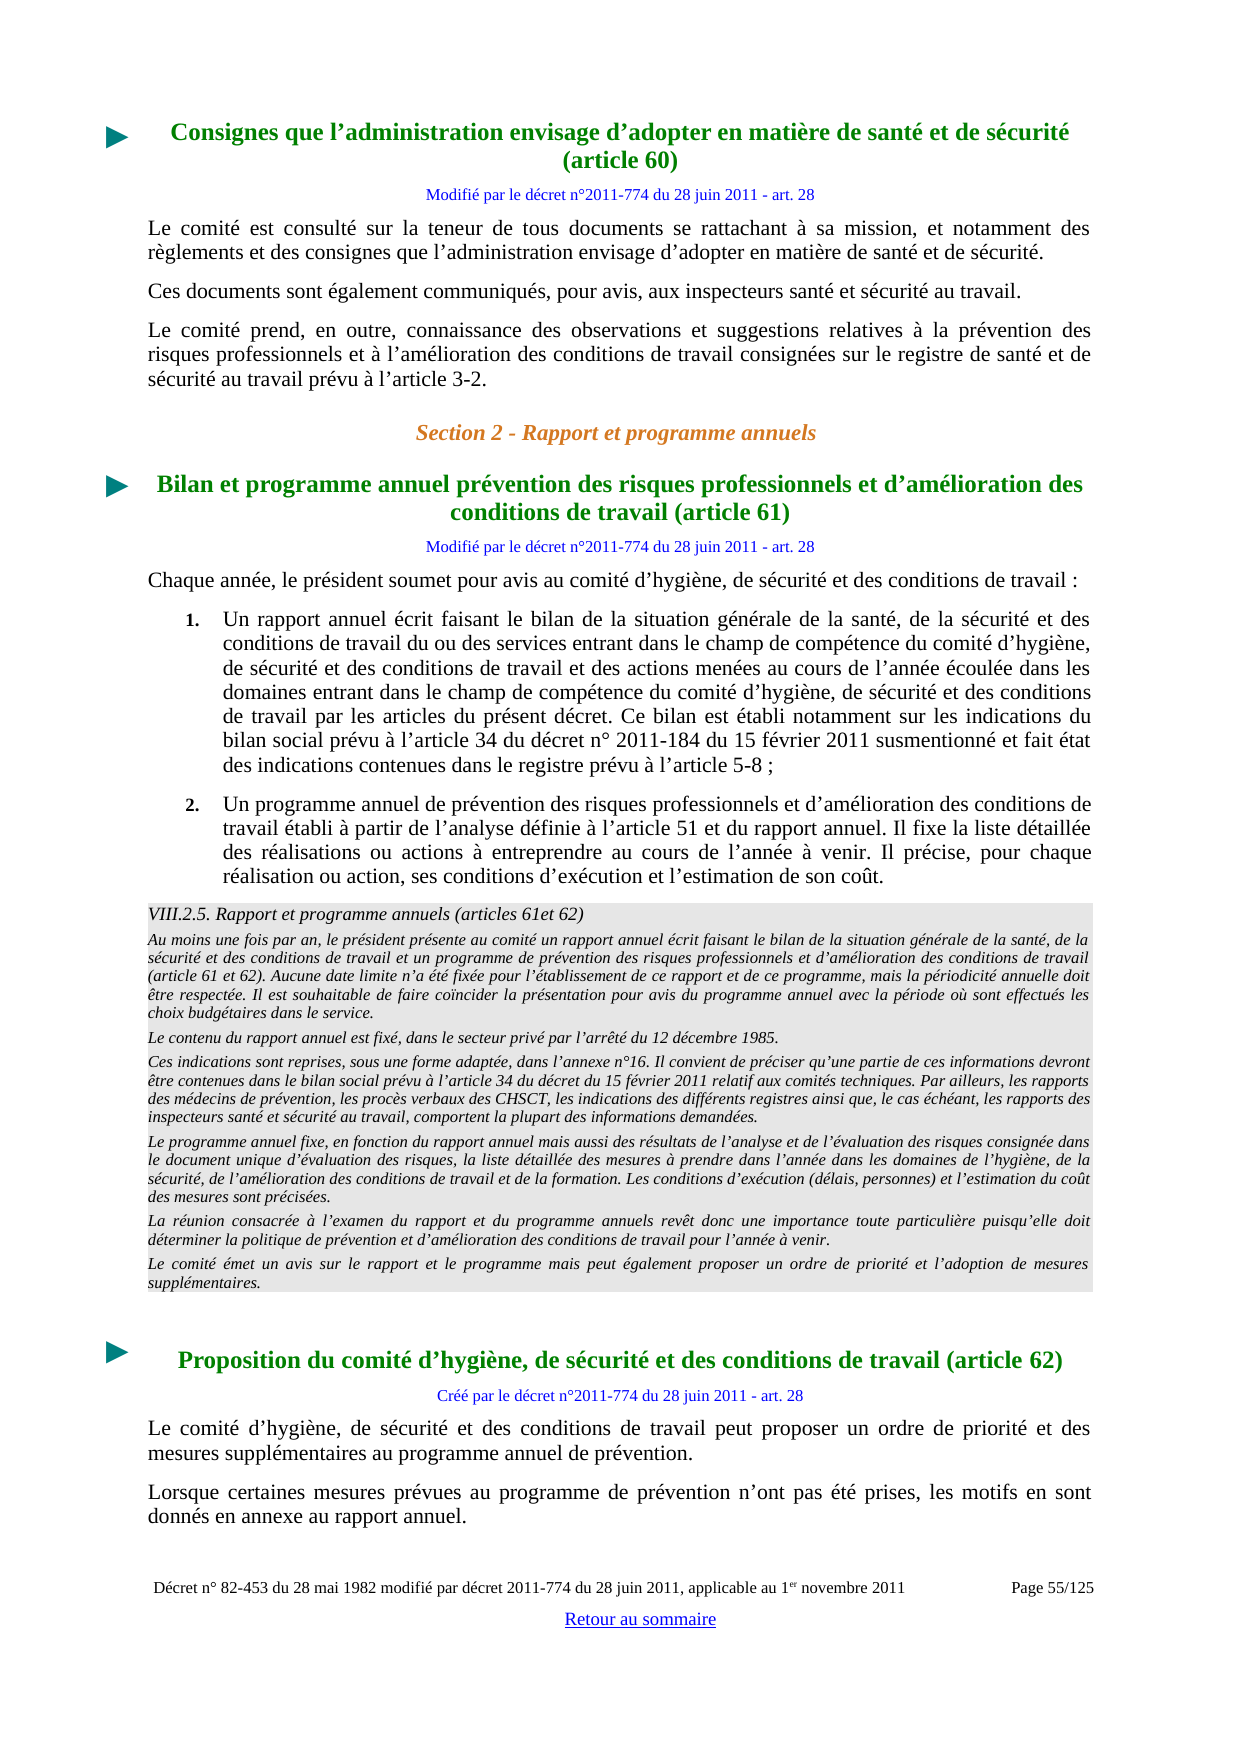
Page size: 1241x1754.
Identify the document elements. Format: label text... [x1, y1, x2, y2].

text La réunion consacrée à l’examen du rapport et du programme annuels revêt donc une importance toute particulière puisqu’elle doit déterminer la politique de prévention et d’amélioration des conditions de travail pour l’année à venir. [148, 1212, 1093, 1249]
text Créé par le décret n°2011-774 du 28 juin 2011 - art. 28 [148, 1386, 1093, 1404]
text Au moins une fois par an, le président présente au comité un rapport annuel écrit faisant le bilan de la situation générale de la santé, de la sécurité et des conditions de travail et un programme de prévention des risques professionnels et d’amélioration des conditions de travail (article 61 et 62). Aucune date limite n’a été fixée pour l’établissement de ce rapport et de ce programme, mais la périodicité annuelle doit être respectée. Il est souhaitable de faire coïncider la présentation pour avis du programme annuel avec la période où sont effectués les choix budgétaires dans le service. [148, 930, 1093, 1022]
subtitle Bilan et programme annuel prévention des risques professionnels et d’amélioration des conditions de travail (article 61) [148, 470, 1093, 526]
text Ces documents sont également communiqués, pour avis, aux inspecteurs santé et sécurité au travail. [148, 279, 1093, 303]
text Le programme annuel fixe, en fonction du rapport annuel mais aussi des résultats de l’analyse et de l’évaluation des risques consignée dans le document unique d’évaluation des risques, la liste détaillée des mesures à prendre dans l’année dans les domaines de l’hygiène, de la sécurité, de l’amélioration des conditions de travail et de la formation. Les conditions d’exécution (délais, personnes) et l’estimation du coût des mesures sont précisées. [148, 1132, 1093, 1206]
text VIII.2.5. Rapport et programme annuels (articles 61et 62) [148, 903, 1093, 924]
subtitle Proposition du comité d’hygiène, de sécurité et des conditions de travail (article 62) [148, 1347, 1093, 1374]
list Un rapport annuel écrit faisant le bilan de la situation générale de la santé, de la sécurité et des conditions de travail du ou des services entrant dans le champ de compétence du comité d’hygiène, de sécurité et des conditions de travail et des actions menées au cours de l’année écoulée dans les domaines entrant dans le champ de compétence du comité d’hygiène, de sécurité et des conditions de travail par les articles du présent décret. Ce bilan est établi notamment sur les indications du bilan social prévu à l’article 34 du décret n° 2011-184 du 15 février 2011 susmentionné et fait état des indications contenues dans le registre prévu à l’article 5-8 ; [185, 607, 1093, 777]
text Le comité d’hygiène, de sécurité et des conditions de travail peut proposer un ordre de priorité et des mesures supplémentaires au programme annuel de prévention. [148, 1416, 1093, 1465]
list Un programme annuel de prévention des risques professionnels et d’amélioration des conditions de travail établi à partir de l’analyse définie à l’article 51 et du rapport annuel. Il fixe la liste détaillée des réalisations ou actions à entreprendre au cours de l’année à venir. Il précise, pour chaque réalisation ou action, ses conditions d’exécution et l’estimation de son coût. [185, 792, 1093, 889]
text Lorsque certaines mesures prévues au programme de prévention n’ont pas été prises, les motifs en sont donnés en annexe au rapport annuel. [148, 1480, 1093, 1528]
text Le comité est consulté sur la teneur de tous documents se rattachant à sa mission, et notamment des règlements et des consignes que l’administration envisage d’adopter en matière de santé et de sécurité. [148, 216, 1093, 264]
text Modifié par le décret n°2011-774 du 28 juin 2011 - art. 28 [148, 538, 1093, 556]
text Ces indications sont reprises, sous une forme adaptée, dans l’annexe n°16. Il convient de préciser qu’une partie de ces informations devront être contenues dans le bilan social prévu à l’article 34 du décret du 15 février 2011 relatif aux comités techniques. Par ailleurs, les rapports des médecins de prévention, les procès verbaux des CHSCT, les indications des différents registres ainsi que, le cas échéant, les rapports des inspecteurs santé et sécurité au travail, comportent la plupart des informations demandées. [148, 1053, 1093, 1126]
text Chaque année, le président soumet pour avis au comité d’hygiène, de sécurité et des conditions de travail : [148, 568, 1093, 592]
text Le contenu du rapport annuel est fixé, dans le secteur privé par l’arrêté du 12 décembre 1985. [148, 1028, 1093, 1047]
subtitle Section 2 - Rapport et programme annuels [148, 420, 1093, 446]
text Le comité émet un avis sur le rapport et le programme mais peut également proposer un ordre de priorité et l’adoption de mesures supplémentaires. [148, 1255, 1093, 1292]
text Le comité prend, en outre, connaissance des observations et suggestions relatives à la prévention des risques professionnels et à l’amélioration des conditions de travail consignées sur le registre de santé et de sécurité au travail prévu à l’article 3-2. [148, 318, 1093, 391]
text Modifié par le décret n°2011-774 du 28 juin 2011 - art. 28 [148, 185, 1093, 204]
subtitle Consignes que l’administration envisage d’adopter en matière de santé et de sécurité (article 60) [148, 118, 1093, 173]
